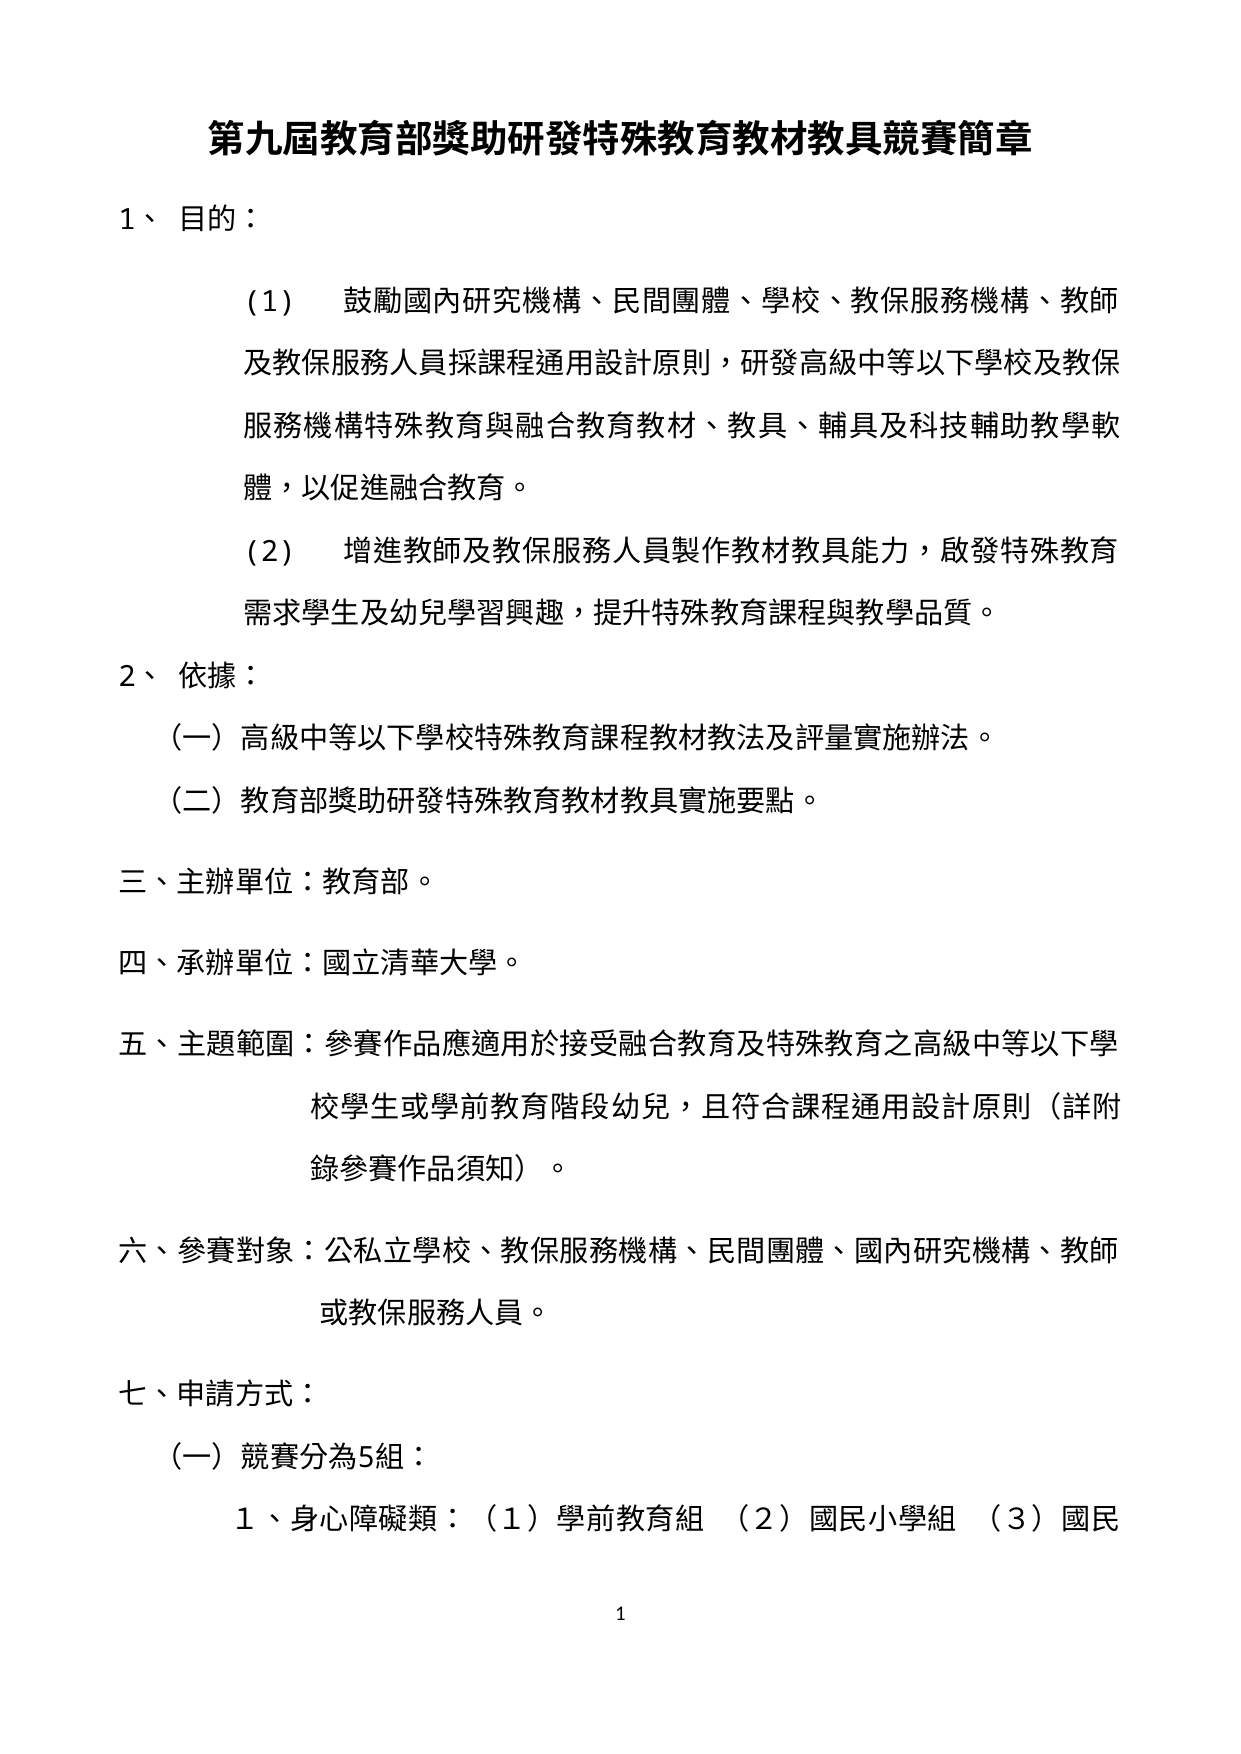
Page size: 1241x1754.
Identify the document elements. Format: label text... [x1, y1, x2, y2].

text 五、主題範圍：參賽作品應適用於接受融合教育及特殊教育之高級中等以下學校學生或學前教育階段幼兒，且符合課程通用設計原則（詳附錄參賽作品須知）。 [118, 1000, 1122, 1188]
text 四、承辦單位：國立清華大學。 [118, 919, 1122, 982]
text 六、參賽對象：公私立學校、教保服務機構、民間團體、國內研究機構、教師或教保服務人員。 [118, 1207, 1122, 1332]
list 依據： [118, 632, 1122, 694]
text １、身心障礙類：（１）學前教育組 （２）國民小學組 （３）國民 [231, 1475, 1122, 1538]
list 目的： [118, 175, 1122, 238]
list 增進教師及教保服務人員製作教材教具能力，啟發特殊教育需求學生及幼兒學習興趣，提升特殊教育課程與教學品質。 [243, 507, 1122, 632]
text 第九屆教育部獎助研發特殊教育教材教具競賽簡章 [118, 94, 1122, 157]
text （一）競賽分為5組： [118, 1413, 1122, 1475]
list 鼓勵國內研究機構、民間團體、學校、教保服務機構、教師及教保服務人員採課程通用設計原則，研發高級中等以下學校及教保服務機構特殊教育與融合教育教材、教具、輔具及科技輔助教學軟體，以促進融合教育。 [243, 257, 1122, 507]
text 七、申請方式： [118, 1350, 1122, 1413]
text （二）教育部獎助研發特殊教育教材教具實施要點。 [118, 757, 1122, 819]
text （一）高級中等以下學校特殊教育課程教材教法及評量實施辦法。 [118, 694, 1122, 757]
text 三、主辦單位：教育部。 [118, 838, 1122, 900]
